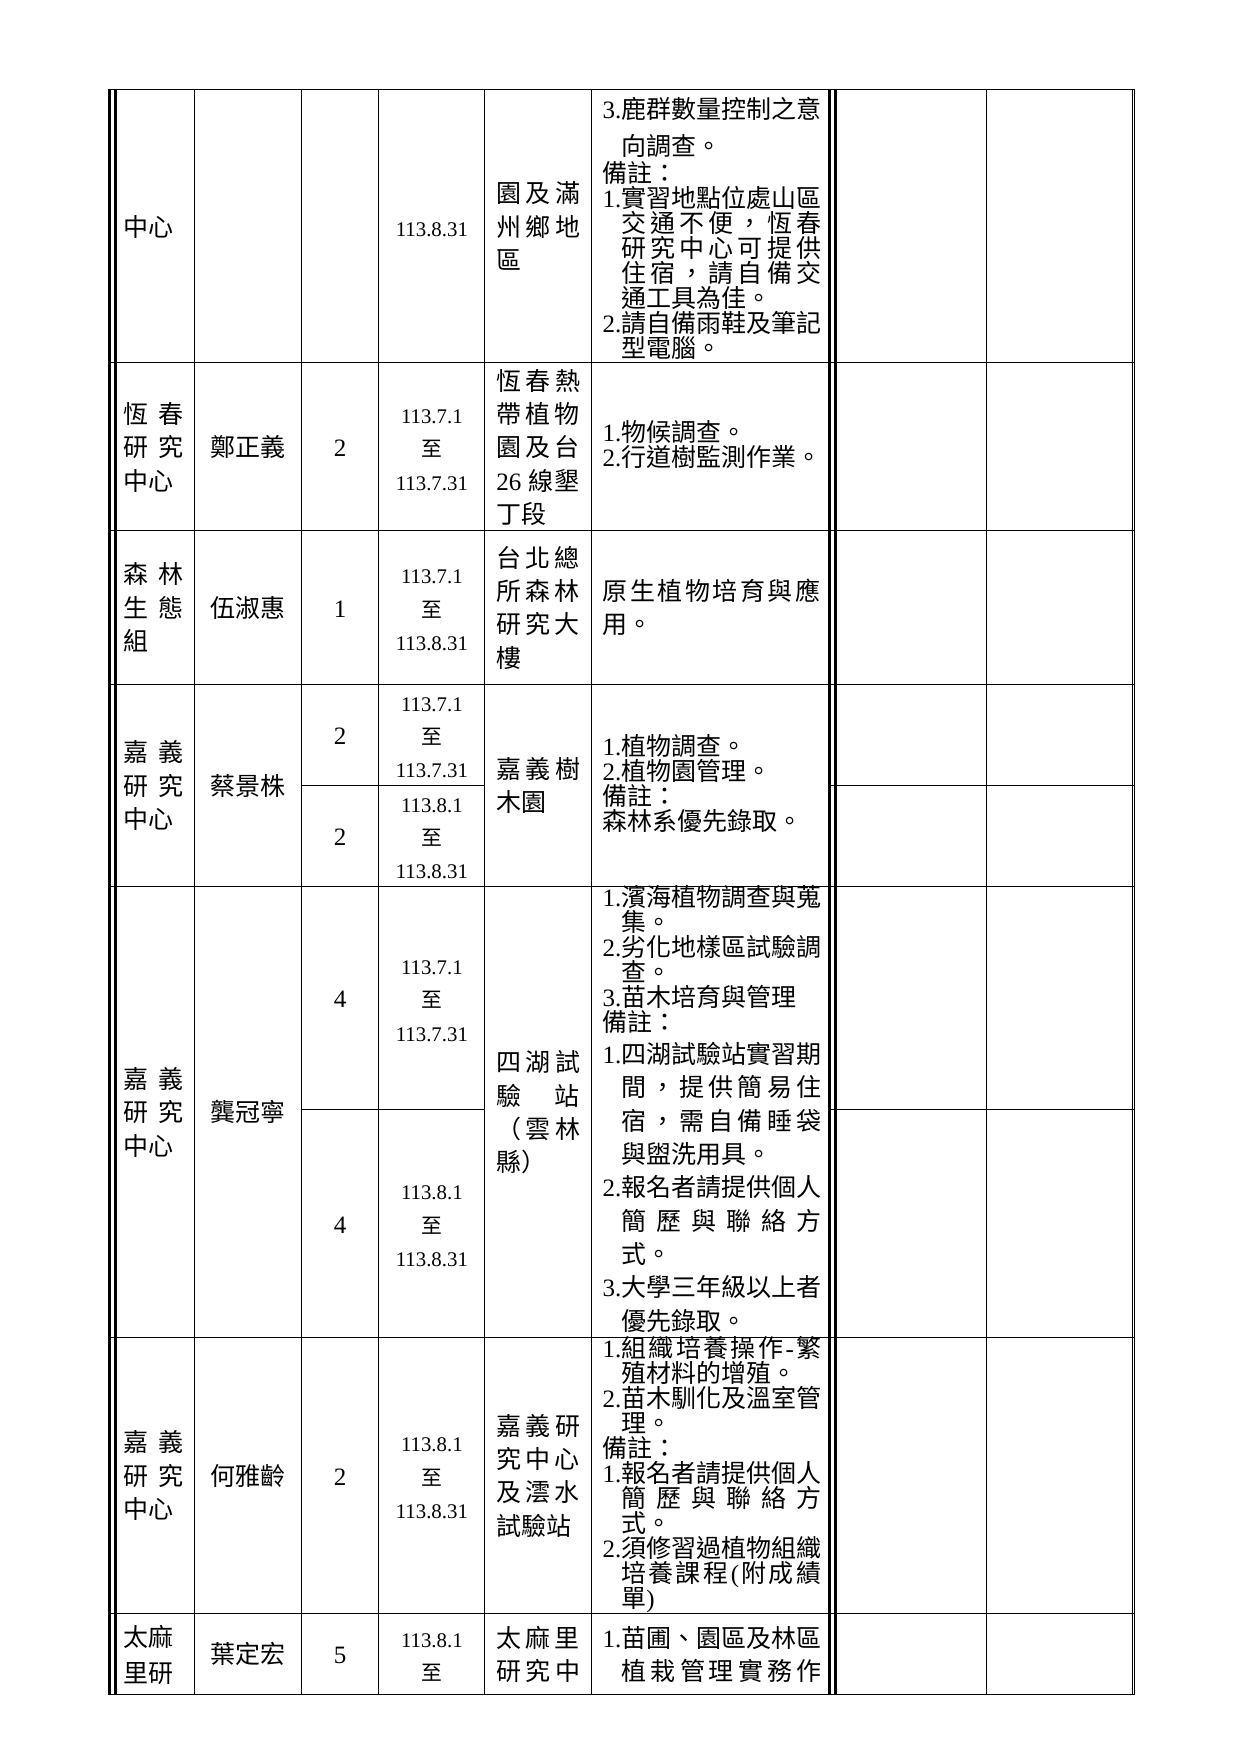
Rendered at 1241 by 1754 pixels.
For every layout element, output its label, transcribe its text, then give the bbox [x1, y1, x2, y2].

table_cell 2 [302, 786, 378, 886]
table_cell 原生植物培育與應用。 [592, 531, 828, 683]
table_cell [837, 90, 986, 362]
table_cell 4 [302, 1110, 378, 1337]
table_cell 組織培養操作-繁殖材料的增殖。 苗木馴化及溫室管理。 備註： 報名者請提供個人簡歷與聯絡方式。 須修習過植物組織培養課程(附成績單) [592, 1338, 828, 1613]
table_cell [837, 786, 986, 886]
table_cell 蔡景株 [195, 685, 301, 886]
table_cell 113.7.1 至113.7.31 [379, 363, 484, 530]
table_cell [987, 1110, 1132, 1337]
table_cell 鄭正義 [195, 363, 301, 530]
table_cell 濱海植物調查與蒐集。 劣化地樣區試驗調查。 苗木培育與管理 備註： 四湖試驗站實習期間，提供簡易住宿，需自備睡袋與盥洗用具。 報名者請提供個人簡歷與聯絡方式。 大學三年級以上者優先錄取。 [592, 887, 828, 1337]
table_cell 台北總所森林研究大樓 [485, 531, 591, 683]
table_cell 2 [302, 685, 378, 784]
table_cell [837, 887, 986, 1109]
table_cell [987, 685, 1132, 784]
table_cell 恆春熱帶植物園及台26線墾丁段 [485, 363, 591, 530]
table_cell 113.8.1 至113.8.31 [379, 1338, 484, 1613]
table_cell 伍淑惠 [195, 531, 301, 683]
table_cell [837, 1110, 986, 1337]
table_cell 葉定宏 [195, 1614, 301, 1694]
table_cell 113.8.1 至 [379, 1614, 484, 1694]
table_cell 中心 [117, 90, 194, 362]
table_cell 嘉義研究中心及澐水試驗站 [485, 1338, 591, 1613]
table_cell 5 [302, 1614, 378, 1694]
table_cell 園及滿州鄉地區 [485, 90, 591, 362]
table_cell 113.8.31 [379, 90, 484, 362]
table_cell 嘉義研究中心 [117, 887, 194, 1337]
table_cell 嘉義樹木園 [485, 685, 591, 886]
table_cell [837, 531, 986, 683]
table_cell 太麻里研究中 [485, 1614, 591, 1694]
table_cell 梅花鹿監測。 海岸林植生復育。 鹿群數量控制之意向調查。 備註： 實習地點位處山區交通不便，恆春研究中心可提供住宿，請自備交通工具為佳。 請自備雨鞋及筆記型電腦。 [592, 90, 828, 362]
table_cell 113.8.1 至113.8.31 [379, 1110, 484, 1337]
table_cell 113.7.1 至113.7.31 [379, 685, 484, 784]
table_cell 太麻里研 [117, 1614, 194, 1694]
table_cell 2 [302, 363, 378, 530]
table_cell 森林生態組 [117, 531, 194, 683]
table_cell [987, 887, 1132, 1109]
table_cell [837, 685, 986, 784]
table_cell [987, 90, 1132, 362]
table_cell 113.8.1 至113.8.31 [379, 786, 484, 886]
table_cell [987, 1614, 1132, 1694]
table_cell 龔冠寧 [195, 887, 301, 1337]
table_cell 嘉義研究中心 [117, 685, 194, 886]
table_cell 1 [302, 531, 378, 683]
table_cell [837, 1614, 986, 1694]
table_cell [987, 1338, 1132, 1613]
table_cell 恆春研究中心 [117, 363, 194, 530]
table_cell [987, 786, 1132, 886]
table_cell 何雅齡 [195, 1338, 301, 1613]
table_cell 113.7.1 至113.7.31 [379, 887, 484, 1109]
table_cell 2 [302, 1338, 378, 1613]
table_cell [987, 531, 1132, 683]
table_cell 苗圃、園區及林區植栽管理實務作 [592, 1614, 828, 1694]
table_cell [987, 363, 1132, 530]
table_cell [837, 1338, 986, 1613]
table_cell 113.7.1 至113.8.31 [379, 531, 484, 683]
table_cell 四湖試驗站（雲林縣） [485, 887, 591, 1337]
table_cell 物候調查。 行道樹監測作業。 [592, 363, 828, 530]
table_cell 嘉義研究中心 [117, 1338, 194, 1613]
table_cell [837, 363, 986, 530]
table_cell 4 [302, 887, 378, 1109]
table_cell [302, 90, 378, 362]
table_cell [195, 90, 301, 362]
table_cell 植物調查。 植物園管理。 備註： 森林系優先錄取。 [592, 685, 828, 886]
